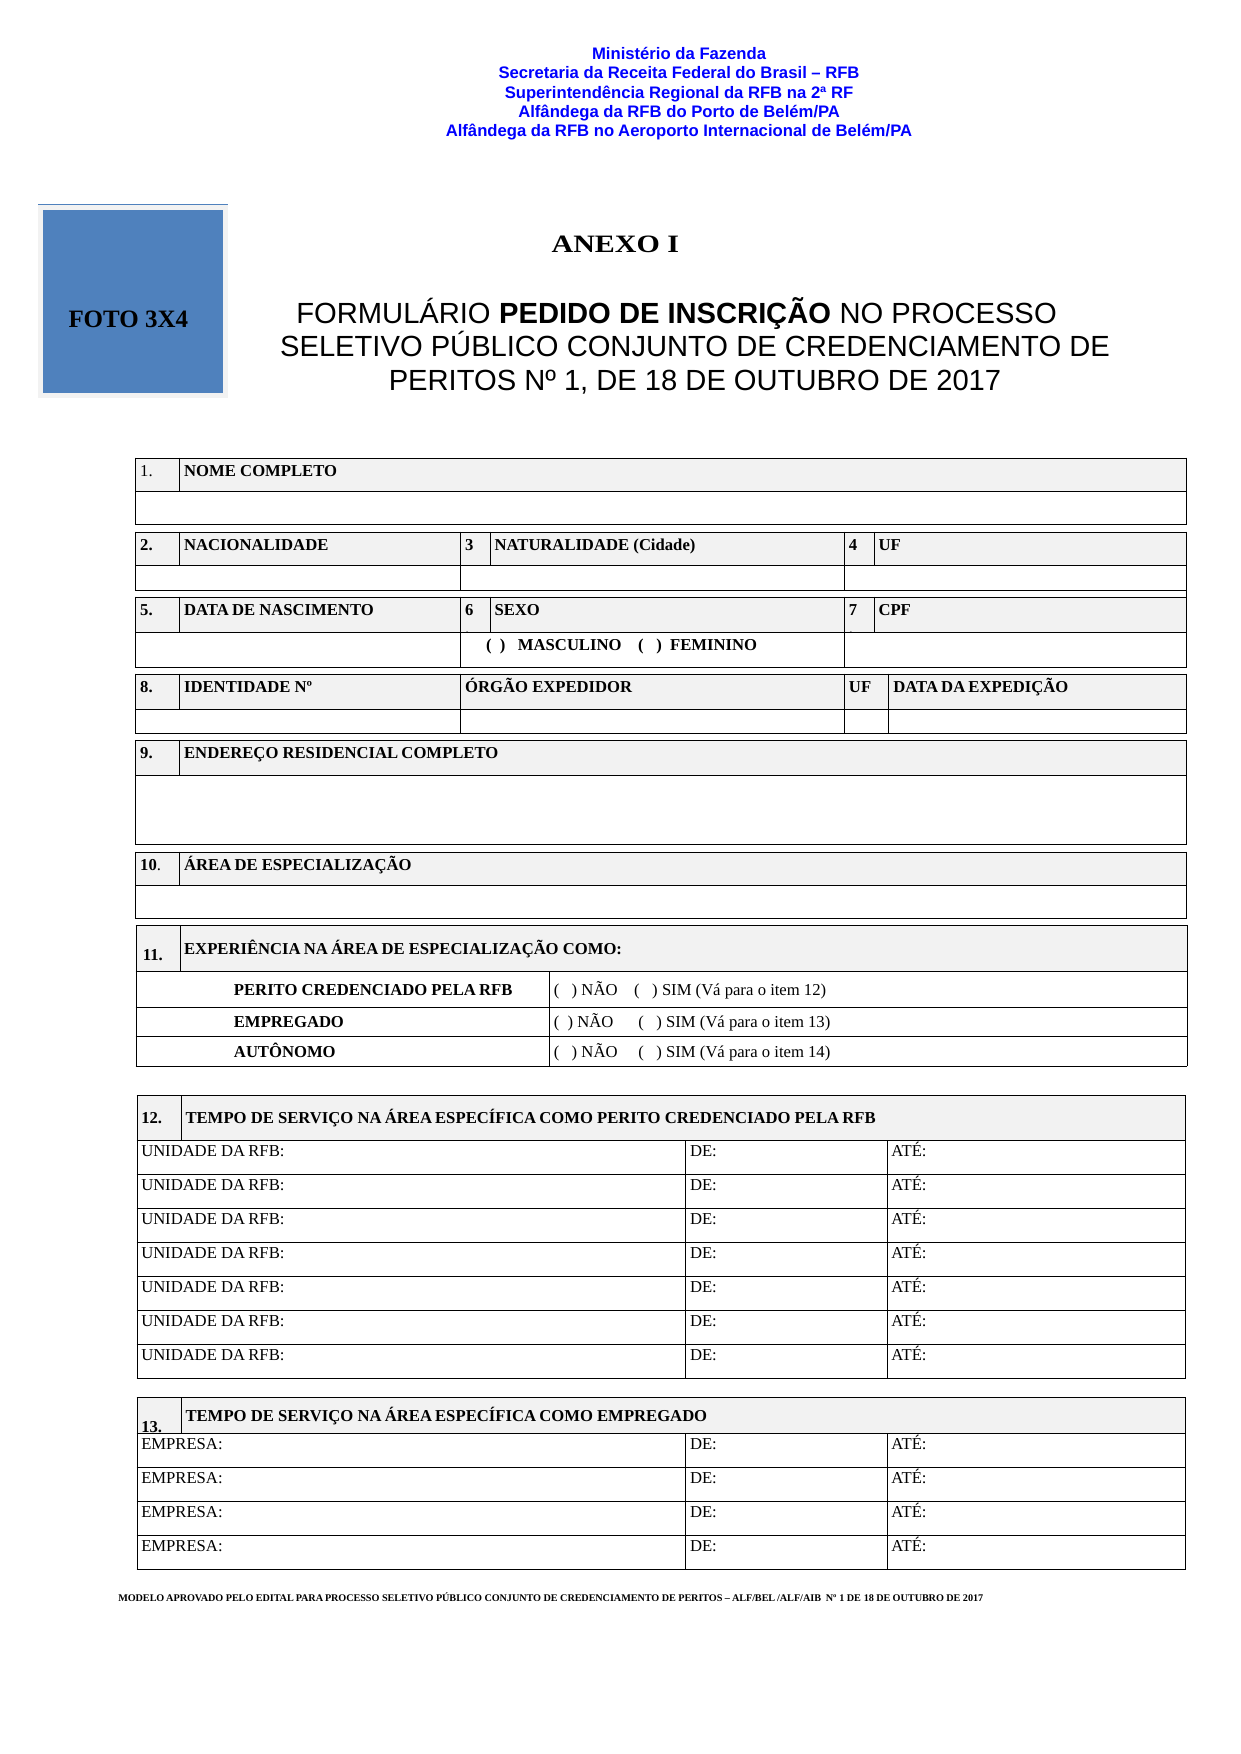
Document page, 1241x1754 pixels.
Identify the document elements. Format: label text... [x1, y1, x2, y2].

table_cell 8. [136, 675, 179, 709]
table_cell DE: [686, 1141, 887, 1174]
table_header nome COMPLETO [180, 459, 1186, 491]
table_cell [136, 734, 461, 740]
table_cell ÁREA DE ESPECIALIZAÇÃO [180, 853, 1186, 885]
table_cell CPF [875, 598, 1186, 632]
text ANEXO I [228, 229, 1112, 258]
table_cell 7. [845, 598, 874, 632]
table_cell NACIONALIDADE [180, 533, 460, 565]
table_cell ( ) NÃO ( ) SIM (Vá para o item 14) [550, 1037, 1187, 1066]
table_cell [1080, 668, 1187, 673]
table_cell DE: [686, 1209, 887, 1242]
table_cell 5. [136, 598, 179, 632]
table_cell [136, 919, 1075, 925]
table_cell ATÉ: [888, 1311, 1185, 1344]
table_cell [136, 566, 460, 590]
table_cell UNIDADE DA RFB: [138, 1243, 685, 1276]
table_cell [889, 734, 1080, 740]
table_cell ATÉ: [888, 1175, 1185, 1208]
table_cell 9. [136, 741, 179, 775]
table_cell 11. [137, 926, 180, 971]
table_cell [461, 591, 844, 597]
table_cell DE: [686, 1277, 887, 1310]
table_cell [1075, 919, 1187, 925]
table_cell UNIDADE DA RFB: [138, 1209, 685, 1242]
table_cell [461, 710, 844, 733]
table_cell EMPRESA: [138, 1468, 685, 1501]
table_cell ( ) NÃO ( ) SIM (Vá para o item 13) [550, 1008, 1187, 1036]
list FORMULÁRIO PEDIDO DE INSCRIÇÃO NO PROCESSO SELETIVO PÚBLICO CONJUNTO DE CREDENCIAMENTO DE PERITOS Nº 1, DE 18 DE OUTUBRO DE 2017 [231, 296, 1122, 396]
table_header 12. [138, 1096, 181, 1140]
table_cell DE: [686, 1243, 887, 1276]
table_cell [845, 591, 1186, 597]
table_cell EXPERIÊNCIA NA ÁREA DE ESPECIALIZAÇÃO COMO: [181, 926, 1187, 971]
table_cell 4. [845, 533, 874, 565]
table_cell [136, 492, 1186, 524]
text FOTO 3X4 [59, 304, 197, 333]
table_cell ENDEREÇO RESIDENCIAL COMPLETO . BAIRRO [180, 741, 1186, 775]
table_cell ATÉ: [888, 1243, 1185, 1276]
table_cell ATÉ: [888, 1277, 1185, 1310]
table_cell IDENTIDADE Nº [180, 675, 460, 709]
table_cell [461, 566, 844, 590]
table_cell 13. [138, 1398, 181, 1433]
table_cell [136, 591, 461, 597]
table_cell 10. [136, 853, 179, 885]
table_cell UF [875, 533, 1186, 565]
table_cell 2. [136, 533, 179, 565]
table_cell [136, 845, 1187, 852]
table_cell [136, 886, 1186, 918]
table_cell [889, 710, 1186, 733]
table_cell DE: [686, 1536, 887, 1569]
table_cell [136, 525, 1187, 532]
table_cell DATA DE NASCIMENTO [180, 598, 460, 632]
table_cell DATA DA EXPEDIÇÃO [889, 675, 1186, 709]
table_cell ATÉ: [888, 1141, 1185, 1174]
table_cell ATÉ: [888, 1345, 1185, 1378]
table_header TEMPO DE SERVIÇO NA ÁREA ESPECÍFICA COMO PERITO CREDENCIADO PELA RFB [182, 1096, 1185, 1140]
table_cell 6. [461, 598, 490, 632]
table_cell [136, 633, 460, 667]
table_cell NATURALIDADE (Cidade) [491, 533, 844, 565]
table_cell ATÉ: [888, 1209, 1185, 1242]
table_cell [845, 566, 1186, 590]
table_cell [845, 710, 888, 733]
table_cell [845, 734, 889, 740]
table_cell UF [845, 675, 888, 709]
table_cell [461, 734, 844, 740]
table_cell [136, 776, 1186, 844]
table_cell UNIDADE DA RFB: [138, 1311, 685, 1344]
table_cell DE: [686, 1311, 887, 1344]
table_cell ÓRGÃO EXPEDIDOR [461, 675, 844, 709]
table_cell [845, 633, 1186, 667]
table_cell [136, 710, 460, 733]
table_cell UNIDADE DA RFB: [138, 1345, 685, 1378]
table_cell EMPRESA: [138, 1434, 685, 1467]
table_cell TEMPO DE SERVIÇO NA ÁREA ESPECÍFICA COMO EMPREGADO [182, 1398, 1185, 1433]
table_cell AUTÔNOMO [137, 1037, 549, 1066]
table_cell ( ) NÃO ( ) SIM (Vá para o item 12) [550, 972, 1187, 1007]
table_cell SEXO [491, 598, 844, 632]
table_cell DE: [686, 1434, 887, 1467]
table_cell DE: [686, 1468, 887, 1501]
table_cell UNIDADE DA RFB: [138, 1141, 685, 1174]
table_cell EMPRESA: [138, 1536, 685, 1569]
table_cell DE: [686, 1502, 887, 1535]
table_cell DE: [686, 1175, 887, 1208]
table_cell EMPREGADO [137, 1008, 549, 1036]
table_cell [136, 668, 1080, 673]
table_cell 3. [461, 533, 490, 565]
table_cell [1080, 734, 1187, 740]
table_cell DE: [686, 1345, 887, 1378]
table_header 1. [136, 459, 179, 491]
table_cell UNIDADE DA RFB: [138, 1277, 685, 1310]
table_cell [137, 1379, 1186, 1397]
table_cell ATÉ: [888, 1468, 1185, 1501]
table_cell ( ) MASCULINO ( ) FEMININO ( ) FEMININO [461, 633, 844, 667]
table_cell ATÉ: [888, 1434, 1185, 1467]
table_cell ATÉ: [888, 1536, 1185, 1569]
table_cell EMPRESA: [138, 1502, 685, 1535]
table_cell ATÉ: [888, 1502, 1185, 1535]
table_cell PERITO CREDENCIADO PELA RFB [137, 972, 549, 1007]
table_cell UNIDADE DA RFB: [138, 1175, 685, 1208]
